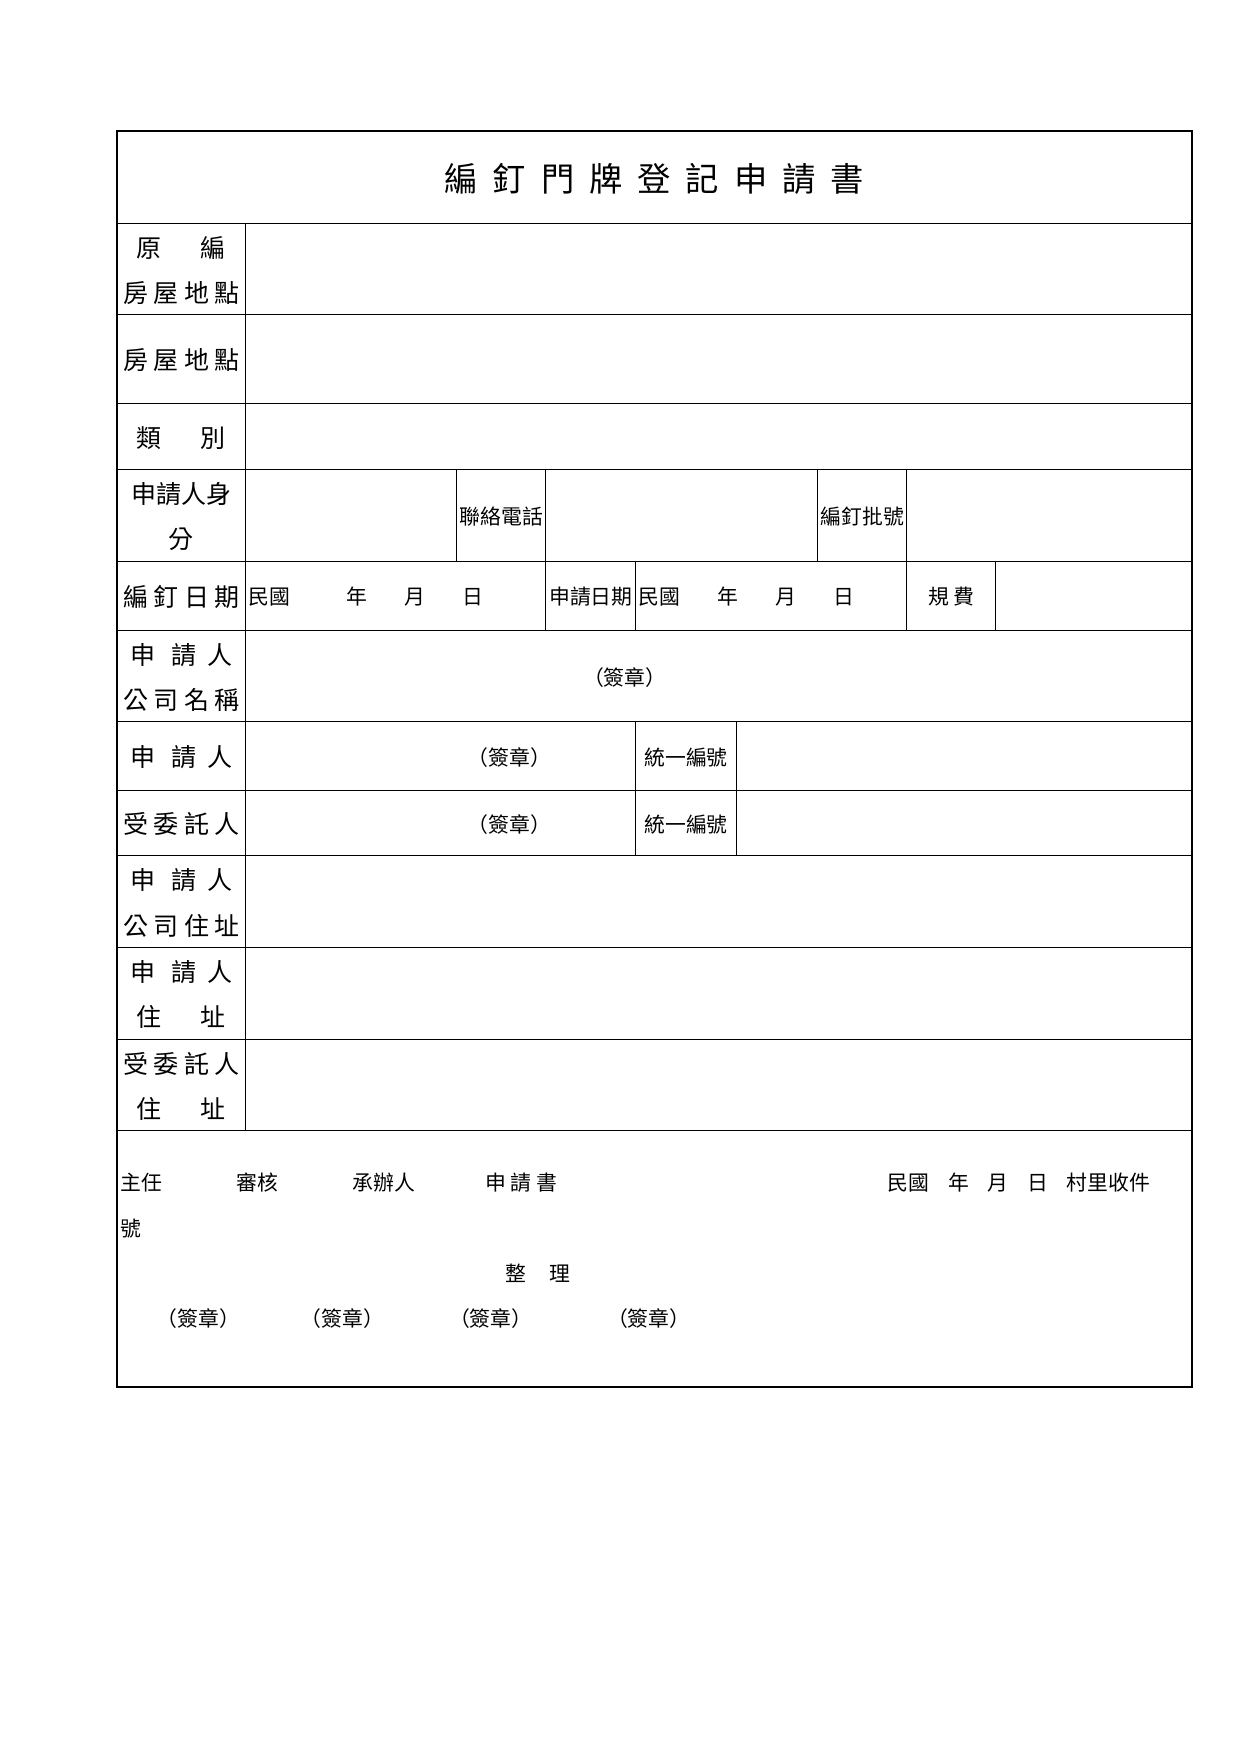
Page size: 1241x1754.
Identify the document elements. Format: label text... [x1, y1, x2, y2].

table_cell （簽章） [246, 791, 635, 855]
table_cell 申 請 人 [118, 722, 245, 790]
table_cell 統一編號 [636, 722, 736, 790]
table_cell [996, 562, 1191, 629]
table_cell [246, 224, 1191, 314]
table_cell 聯絡電話 [457, 470, 545, 561]
table_cell [246, 470, 456, 561]
table_header [117, 84, 1192, 130]
table_cell 規 費 [907, 562, 995, 629]
table_cell 編 釘 門 牌 登 記 申 請 書 [118, 132, 1191, 222]
table_cell 主任 審核 承辦人 申 請 書 民國 年 月 日 村里收件 號 整 理 （簽章） （簽章） （簽章） （簽章） [118, 1131, 1191, 1386]
table_cell [737, 722, 1191, 790]
table_cell （簽章） [246, 722, 635, 790]
table_cell [907, 470, 1191, 561]
table_cell 類 別 [118, 404, 245, 469]
table_cell 申 請 人 住 址 [118, 948, 245, 1039]
table_cell 民國 年 月 日 [636, 562, 906, 629]
table_cell [737, 791, 1191, 855]
table_cell [246, 315, 1191, 403]
table_cell [246, 856, 1191, 947]
table_cell 申請人身分 [118, 470, 245, 561]
table_cell 受 委 託 人 住 址 [118, 1040, 245, 1130]
table_cell 申 請 人 公 司 名 稱 [118, 631, 245, 721]
table_cell 編 釘 日 期 [118, 562, 245, 629]
table_cell 受 委 託 人 [118, 791, 245, 855]
table_cell 房 屋 地 點 [118, 315, 245, 403]
table_cell 原 編 房 屋 地 點 [118, 224, 245, 314]
table_cell [246, 404, 1191, 469]
table_cell 申請日期 [546, 562, 635, 629]
table_cell [246, 948, 1191, 1039]
table_cell 民國 年 月 日 [246, 562, 545, 629]
table_cell [246, 1040, 1191, 1130]
table_cell 統一編號 [636, 791, 736, 855]
table_cell 編釘批號 [818, 470, 906, 561]
table_cell （簽章） [246, 631, 1191, 721]
table_cell [546, 470, 817, 561]
table_cell 申 請 人 公 司 住 址 [118, 856, 245, 947]
